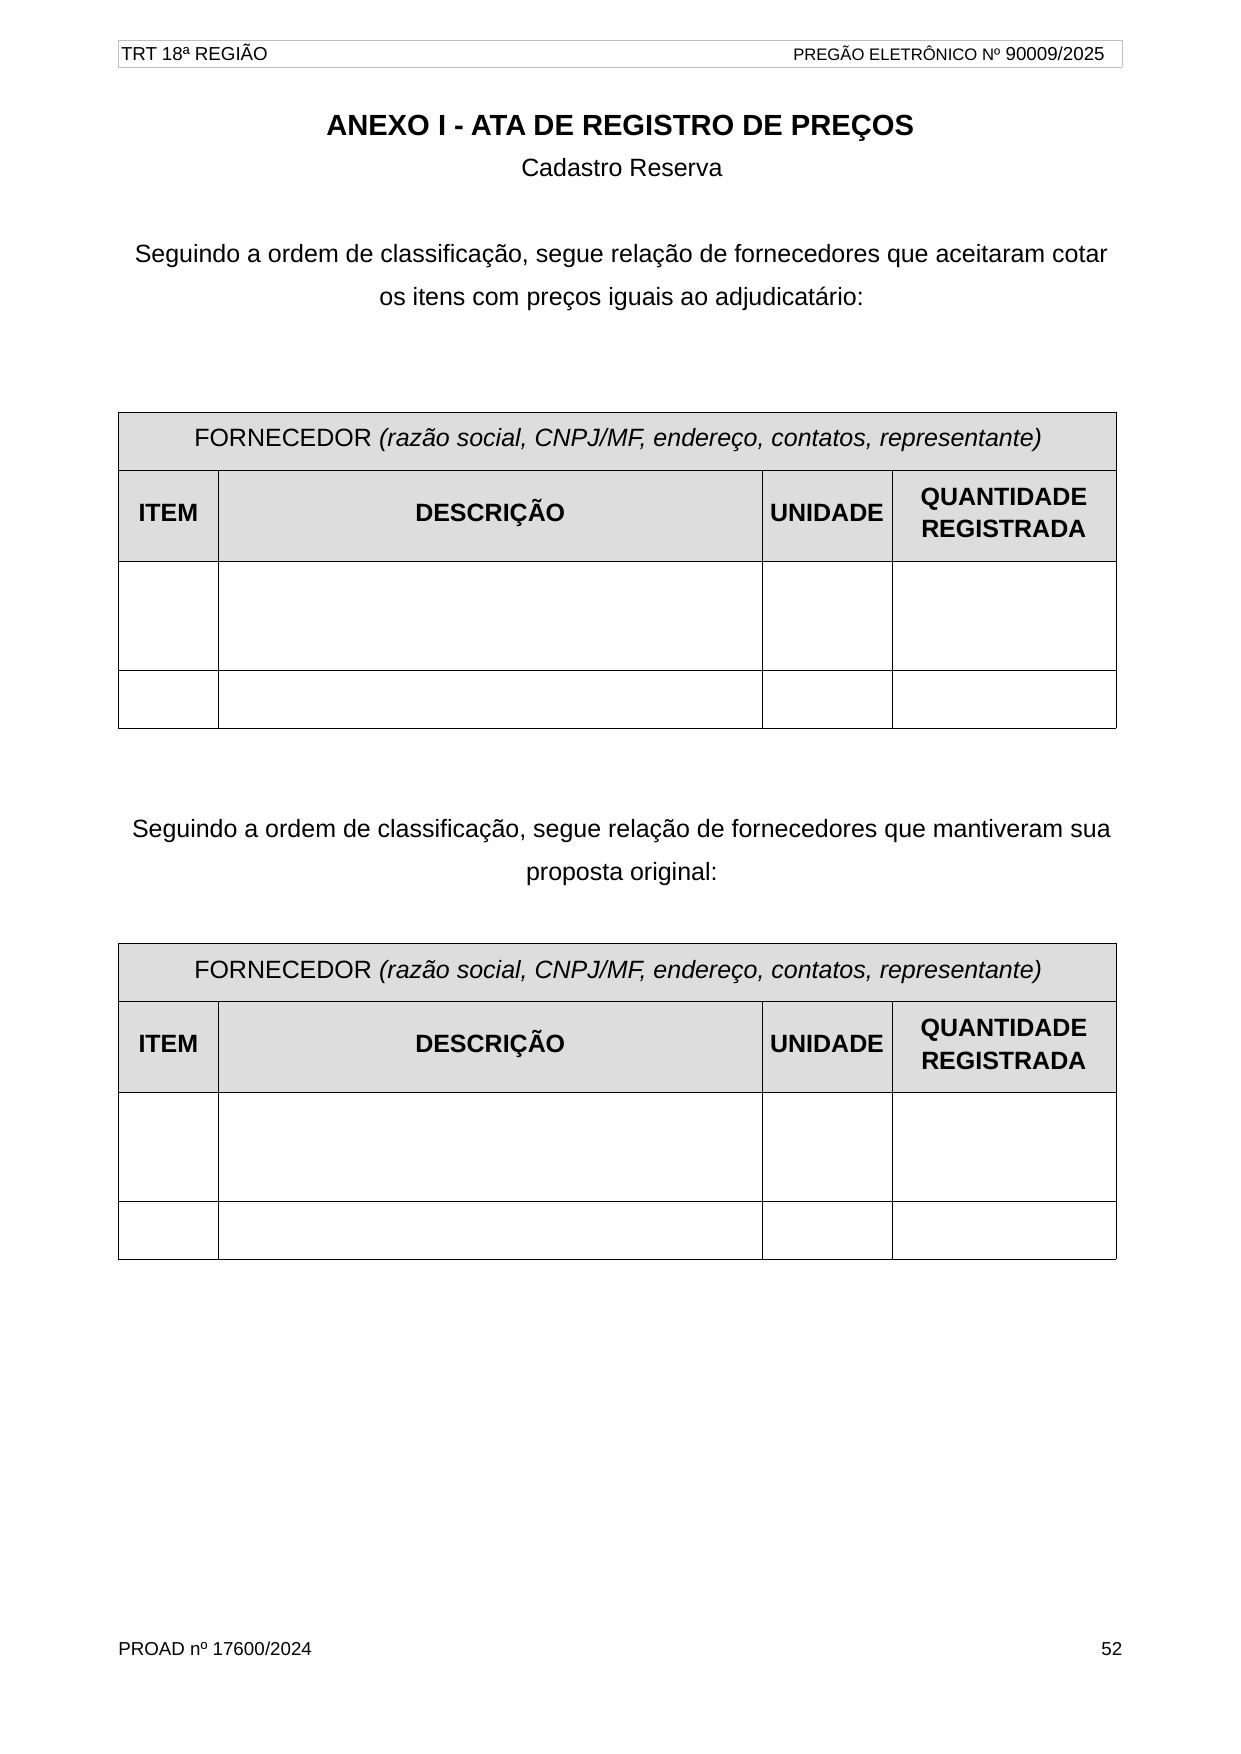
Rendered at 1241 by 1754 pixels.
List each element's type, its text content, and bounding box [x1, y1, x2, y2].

table_cell [219, 1093, 762, 1201]
table_cell [763, 1202, 892, 1259]
text Seguindo a ordem de classificação, segue relação de fornecedores que mantiveram sua proposta original: [118, 814, 1125, 886]
text ANEXO I - ATA DE REGISTRO DE PREÇOS [118, 108, 1122, 141]
table_cell [119, 671, 218, 727]
table_cell [219, 562, 762, 669]
table_cell [219, 1202, 762, 1259]
table_cell ITEM [119, 1002, 218, 1092]
table_cell [119, 1093, 218, 1201]
table_cell ITEM [119, 471, 218, 561]
table_cell UNIDADE [763, 1002, 892, 1092]
table_cell QUANTIDADE REGISTRADA [893, 1002, 1116, 1092]
table_cell DESCRIÇÃO [219, 471, 762, 561]
table_cell [893, 1093, 1116, 1201]
table_cell [763, 562, 892, 669]
text Seguindo a ordem de classificação, segue relação de fornecedores que aceitaram cotar os itens com preços iguais ao adjudicatário: [118, 239, 1125, 311]
table_cell [893, 671, 1116, 727]
table_cell [119, 562, 218, 669]
table_cell UNIDADE [763, 471, 892, 561]
table_cell [893, 1202, 1116, 1259]
table_header FORNECEDOR (razão social, CNPJ/MF, endereço, contatos, representante) [119, 944, 1116, 1001]
text Cadastro Reserva [118, 153, 1125, 182]
table_cell [763, 671, 892, 727]
table_cell DESCRIÇÃO [219, 1002, 762, 1092]
table_cell [119, 1202, 218, 1259]
table_cell QUANTIDADE REGISTRADA [893, 471, 1116, 561]
table_header FORNECEDOR (razão social, CNPJ/MF, endereço, contatos, representante) [119, 413, 1116, 470]
table_cell [219, 671, 762, 727]
table_cell [763, 1093, 892, 1201]
table_cell [893, 562, 1116, 669]
